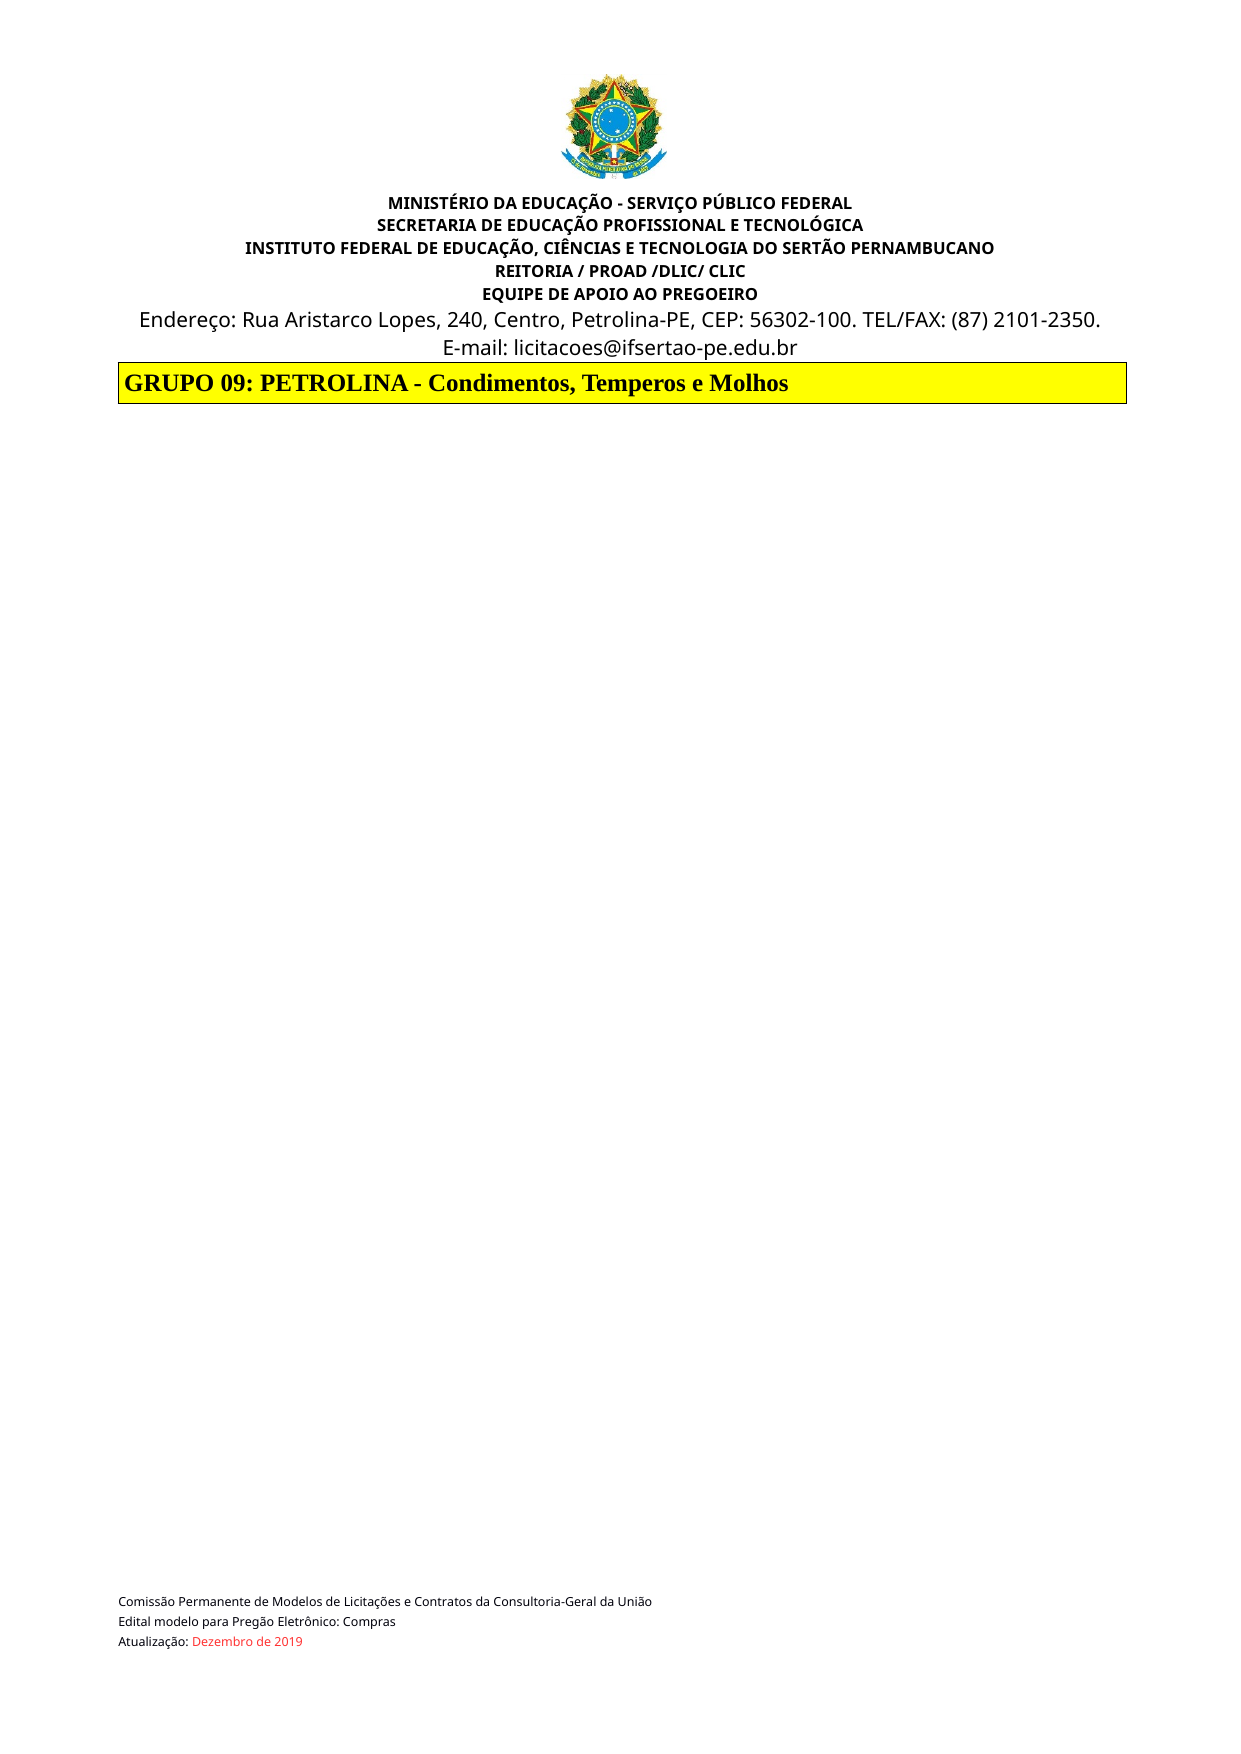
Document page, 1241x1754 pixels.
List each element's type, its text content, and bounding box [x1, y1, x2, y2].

picture [560, 74, 667, 179]
table_header GRUPO 09: PETROLINA - Condimentos, Temperos e Molhos [119, 363, 1126, 403]
